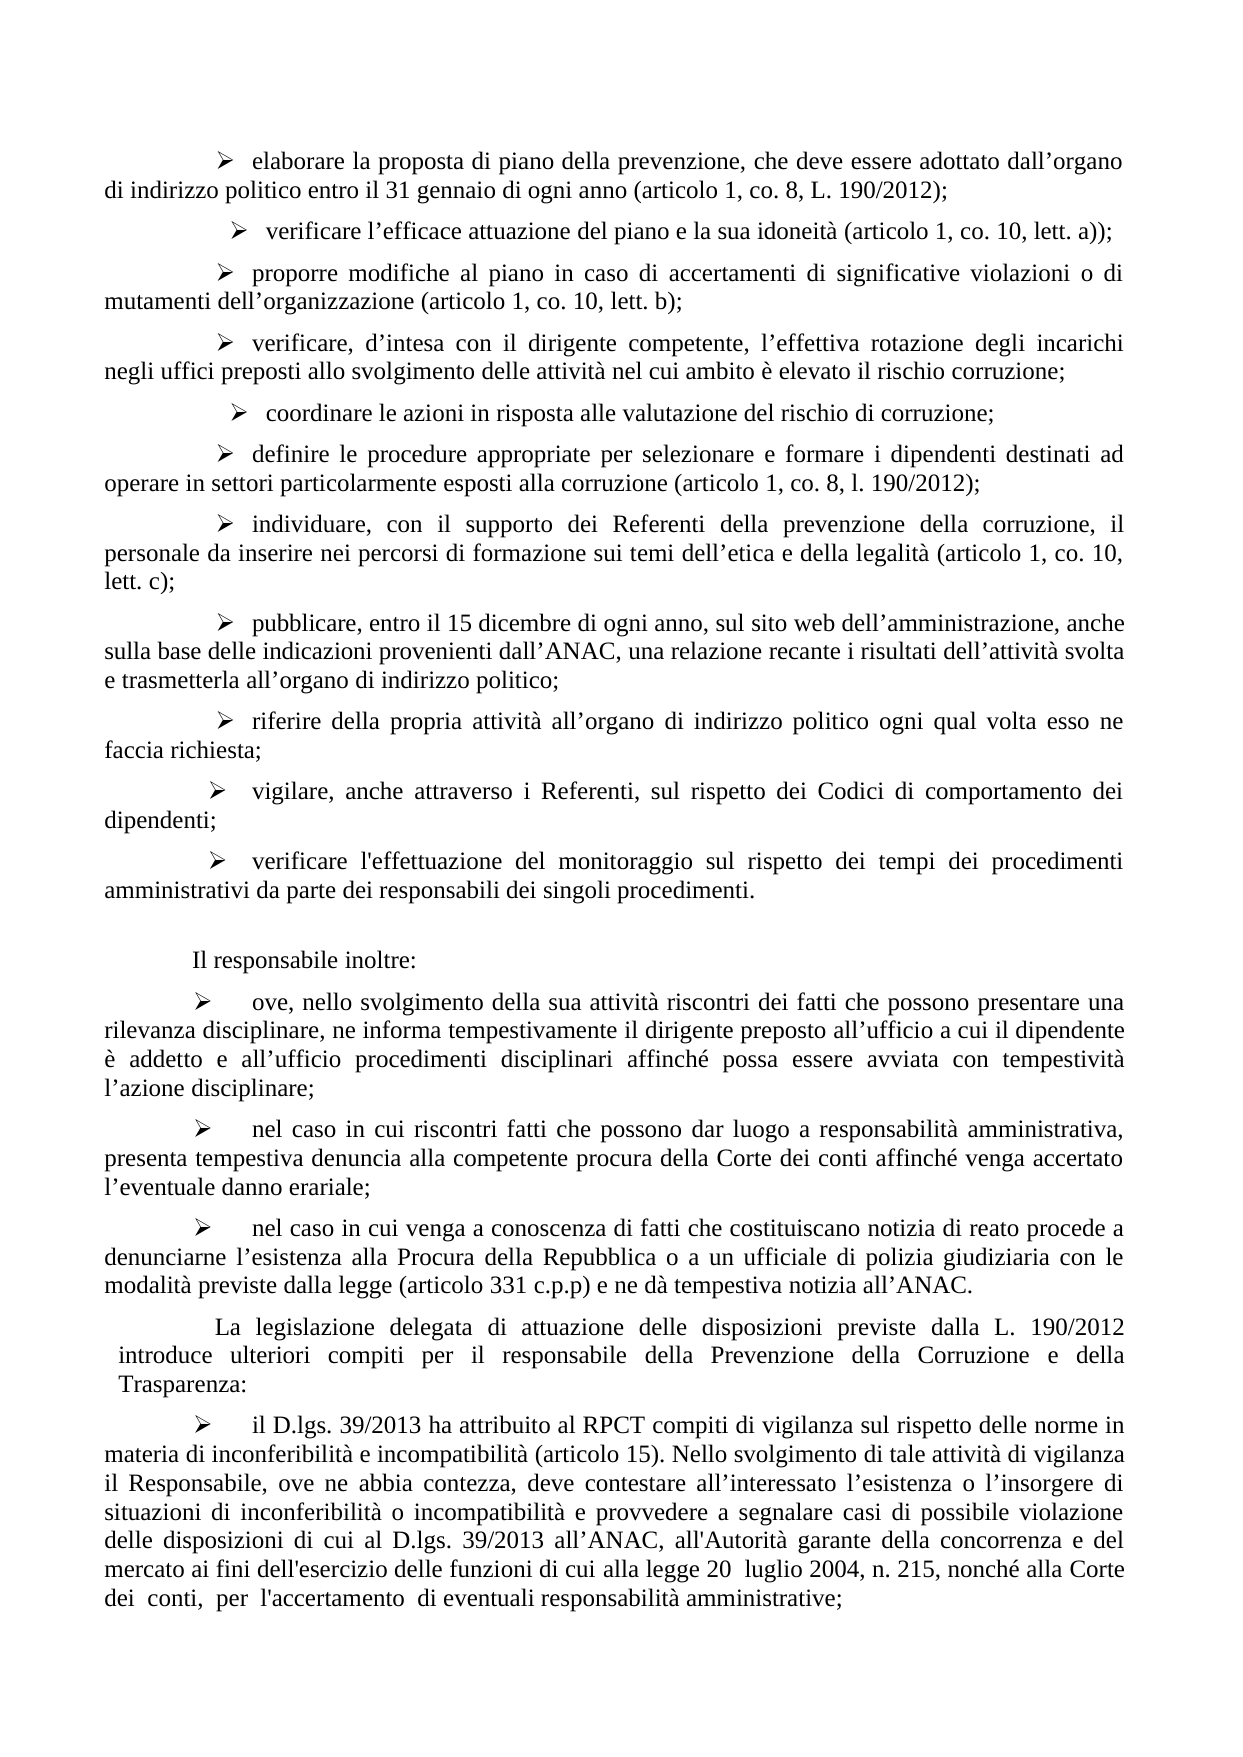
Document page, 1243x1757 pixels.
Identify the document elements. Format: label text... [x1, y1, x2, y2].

list vigilare, anche attraverso i Referenti, sul rispetto dei Codici di comportamento dei dipendenti; [104, 776, 1124, 834]
list verificare l'effettuazione del monitoraggio sul rispetto dei tempi dei procedimenti amministrativi da parte dei responsabili dei singoli procedimenti. [104, 846, 1124, 904]
list il D.lgs. 39/2013 ha attribuito al RPCT compiti di vigilanza sul rispetto delle norme in materia di inconferibilità e incompatibilità (articolo 15). Nello svolgimento di tale attività di vigilanza il Responsabile, ove ne abbia contezza, deve contestare all’interessato l’esistenza o l’insorgere di situazioni di inconferibilità o incompatibilità e provvedere a segnalare casi di possibile violazione delle disposizioni di cui al D.lgs. 39/2013 all’ANAC, all'Autorità garante della concorrenza e del mercato ai fini dell'esercizio delle funzioni di cui alla legge 20 luglio 2004, n. 215, nonché alla Corte dei conti, per l'accertamento di eventuali responsabilità amministrative; [104, 1410, 1125, 1612]
list proporre modifiche al piano in caso di accertamenti di significative violazioni o di mutamenti dell’organizzazione (articolo 1, co. 10, lett. b); [104, 258, 1124, 315]
text La legislazione delegata di attuazione delle disposizioni previste dalla L. 190/2012 introduce ulteriori compiti per il responsabile della Prevenzione della Corruzione e della Trasparenza: [118, 1312, 1125, 1398]
list coordinare le azioni in risposta alle valutazione del rischio di corruzione; [229, 398, 1193, 426]
list nel caso in cui venga a conoscenza di fatti che costituiscano notizia di reato procede a denunciarne l’esistenza alla Procura della Repubblica o a un ufficiale di polizia giudiziaria con le modalità previste dalla legge (articolo 331 c.p.p) e ne dà tempestiva notizia all’ANAC. [104, 1213, 1124, 1299]
list verificare l’efficace attuazione del piano e la sua idoneità (articolo 1, co. 10, lett. a)); [229, 216, 1193, 245]
list definire le procedure appropriate per selezionare e formare i dipendenti destinati ad operare in settori particolarmente esposti alla corruzione (articolo 1, co. 8, l. 190/2012); [104, 439, 1125, 496]
list riferire della propria attività all’organo di indirizzo politico ogni qual volta esso ne faccia richiesta; [104, 706, 1124, 764]
list verificare, d’intesa con il dirigente competente, l’effettiva rotazione degli incarichi negli uffici preposti allo svolgimento delle attività nel cui ambito è elevato il rischio corruzione; [104, 328, 1124, 385]
list elaborare la proposta di piano della prevenzione, che deve essere adottato dall’organo di indirizzo politico entro il 31 gennaio di ogni anno (articolo 1, co. 8, L. 190/2012); [104, 146, 1124, 204]
list nel caso in cui riscontri fatti che possono dar luogo a responsabilità amministrativa, presenta tempestiva denuncia alla competente procura della Corte dei conti affinché venga accertato l’eventuale danno erariale; [104, 1114, 1125, 1200]
list pubblicare, entro il 15 dicembre di ogni anno, sul sito web dell’amministrazione, anche sulla base delle indicazioni provenienti dall’ANAC, una relazione recante i risultati dell’attività svolta e trasmetterla all’organo di indirizzo politico; [104, 608, 1125, 694]
list individuare, con il supporto dei Referenti della prevenzione della corruzione, il personale da inserire nei percorsi di formazione sui temi dell’etica e della legalità (articolo 1, co. 10, lett. c); [104, 509, 1124, 595]
text Il responsabile inoltre: [192, 945, 1193, 974]
list ove, nello svolgimento della sua attività riscontri dei fatti che possono presentare una rilevanza disciplinare, ne informa tempestivamente il dirigente preposto all’ufficio a cui il dipendente è addetto e all’ufficio procedimenti disciplinari affinché possa essere avviata con tempestività l’azione disciplinare; [104, 987, 1125, 1102]
